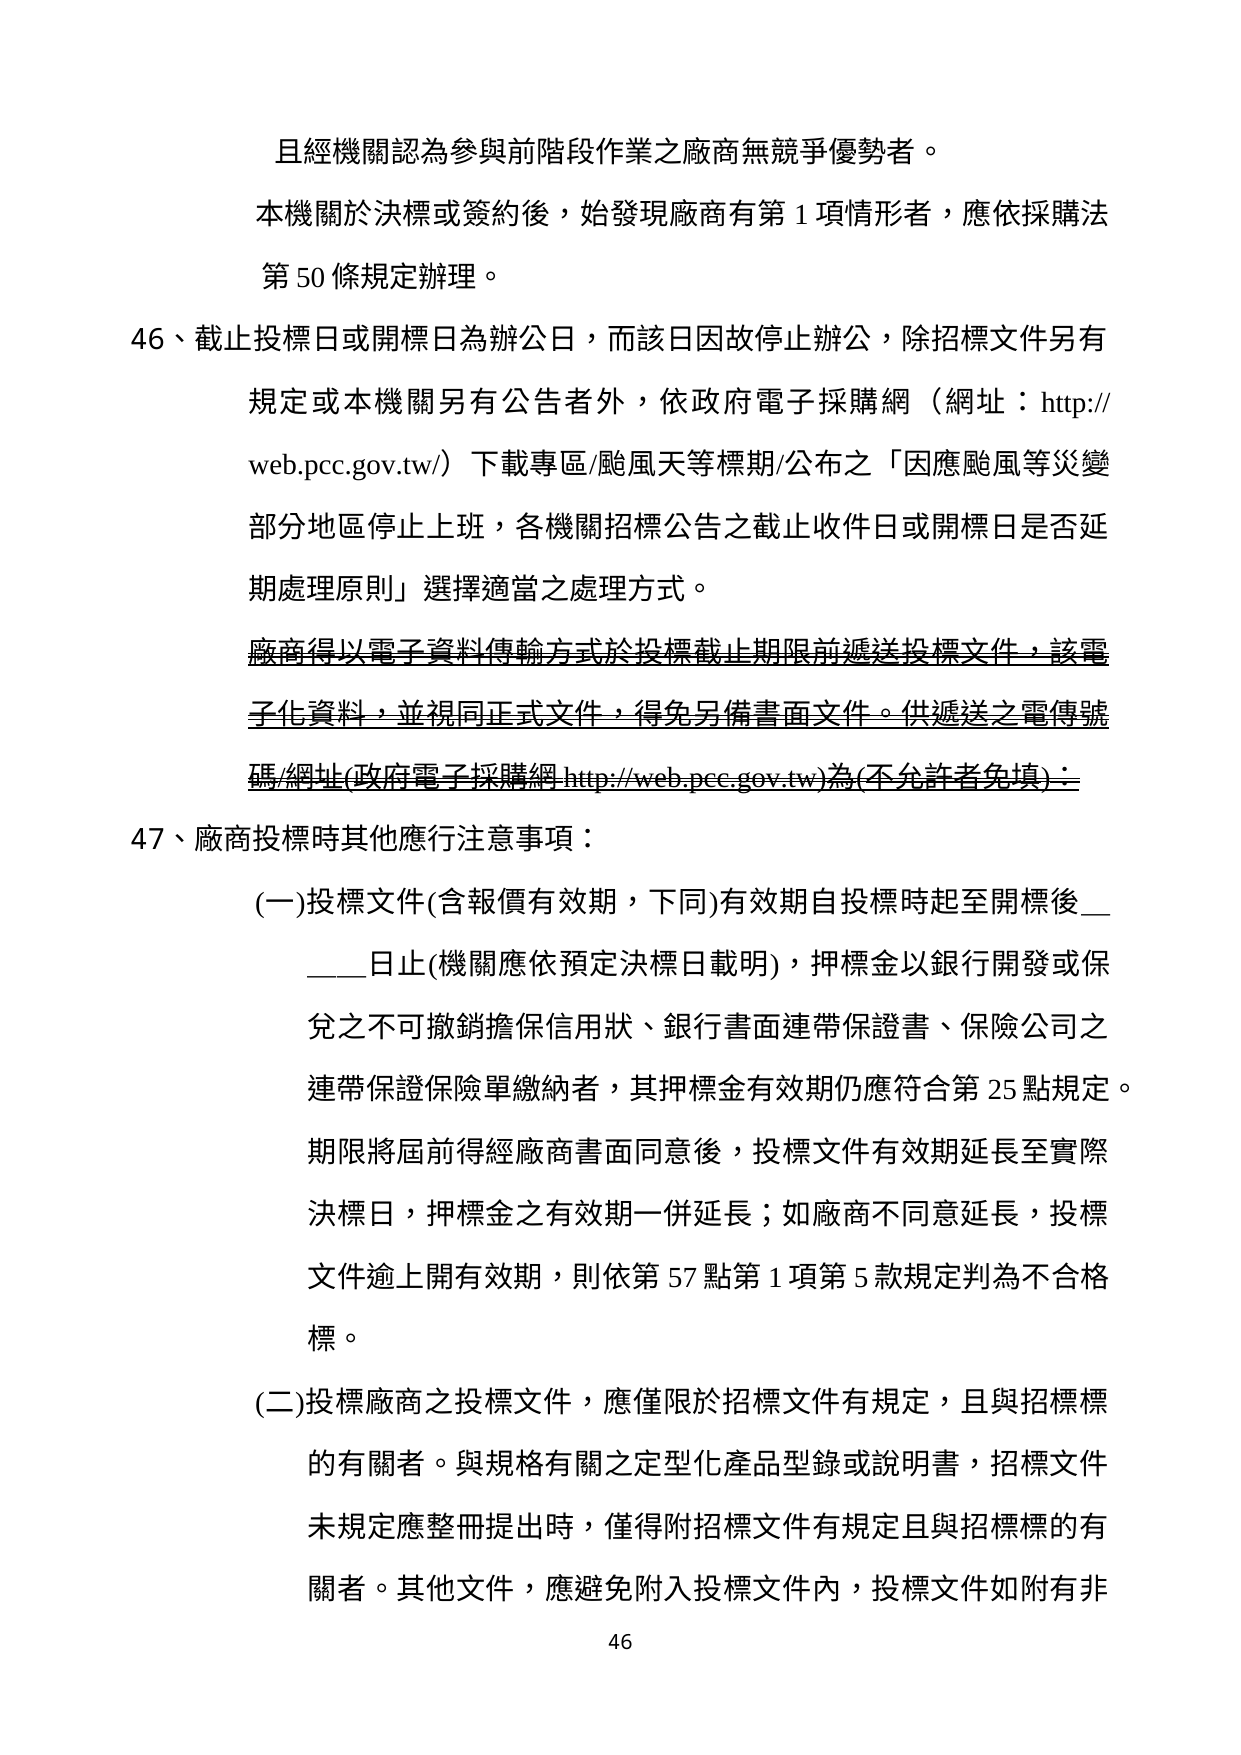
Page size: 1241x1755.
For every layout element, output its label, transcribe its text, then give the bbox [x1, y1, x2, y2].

text 廠商得以電子資料傳輸方式於投標截止期限前遞送投標文件，該電子化資料，並視同正式文件，得免另備書面文件。供遞送之電傳號碼/網址(政府電子採購網http://web.pcc.gov.tw)為(不允許者免填)： [248, 608, 1110, 795]
text 且經機關認為參與前階段作業之廠商無競爭優勢者。 [242, 108, 1110, 170]
list 廠商投標時其他應行注意事項： [130, 795, 1110, 858]
text 本機關於決標或簽約後，始發現廠商有第1項情形者，應依採購法第50條規定辦理。 [255, 170, 1110, 295]
text (二)投標廠商之投標文件，應僅限於招標文件有規定，且與招標標的有關者。與規格有關之定型化產品型錄或說明書，招標文件未規定應整冊提出時，僅得附招標文件有規定且與招標標的有關者。其他文件，應避免附入投標文件內，投標文件如附有非 [255, 1358, 1110, 1608]
text (一)投標文件(含報價有效期，下同)有效期自投標時起至開標後＿ ＿＿日止(機關應依預定決標日載明)，押標金以銀行開發或保兌之不可撤銷擔保信用狀、銀行書面連帶保證書、保險公司之連帶保證保險單繳納者，其押標金有效期仍應符合第25點規定。期限將屆前得經廠商書面同意後，投標文件有效期延長至實際決標日，押標金之有效期一併延長；如廠商不同意延長，投標文件逾上開有效期，則依第57點第1項第5款規定判為不合格標。 [255, 858, 1110, 1358]
list 截止投標日或開標日為辦公日，而該日因故停止辦公，除招標文件另有規定或本機關另有公告者外，依政府電子採購網（網址：http://web.pcc.gov.tw/）下載專區/颱風天等標期/公布之「因應颱風等災變部分地區停止上班，各機關招標公告之截止收件日或開標日是否延期處理原則」選擇適當之處理方式。 [130, 295, 1110, 608]
